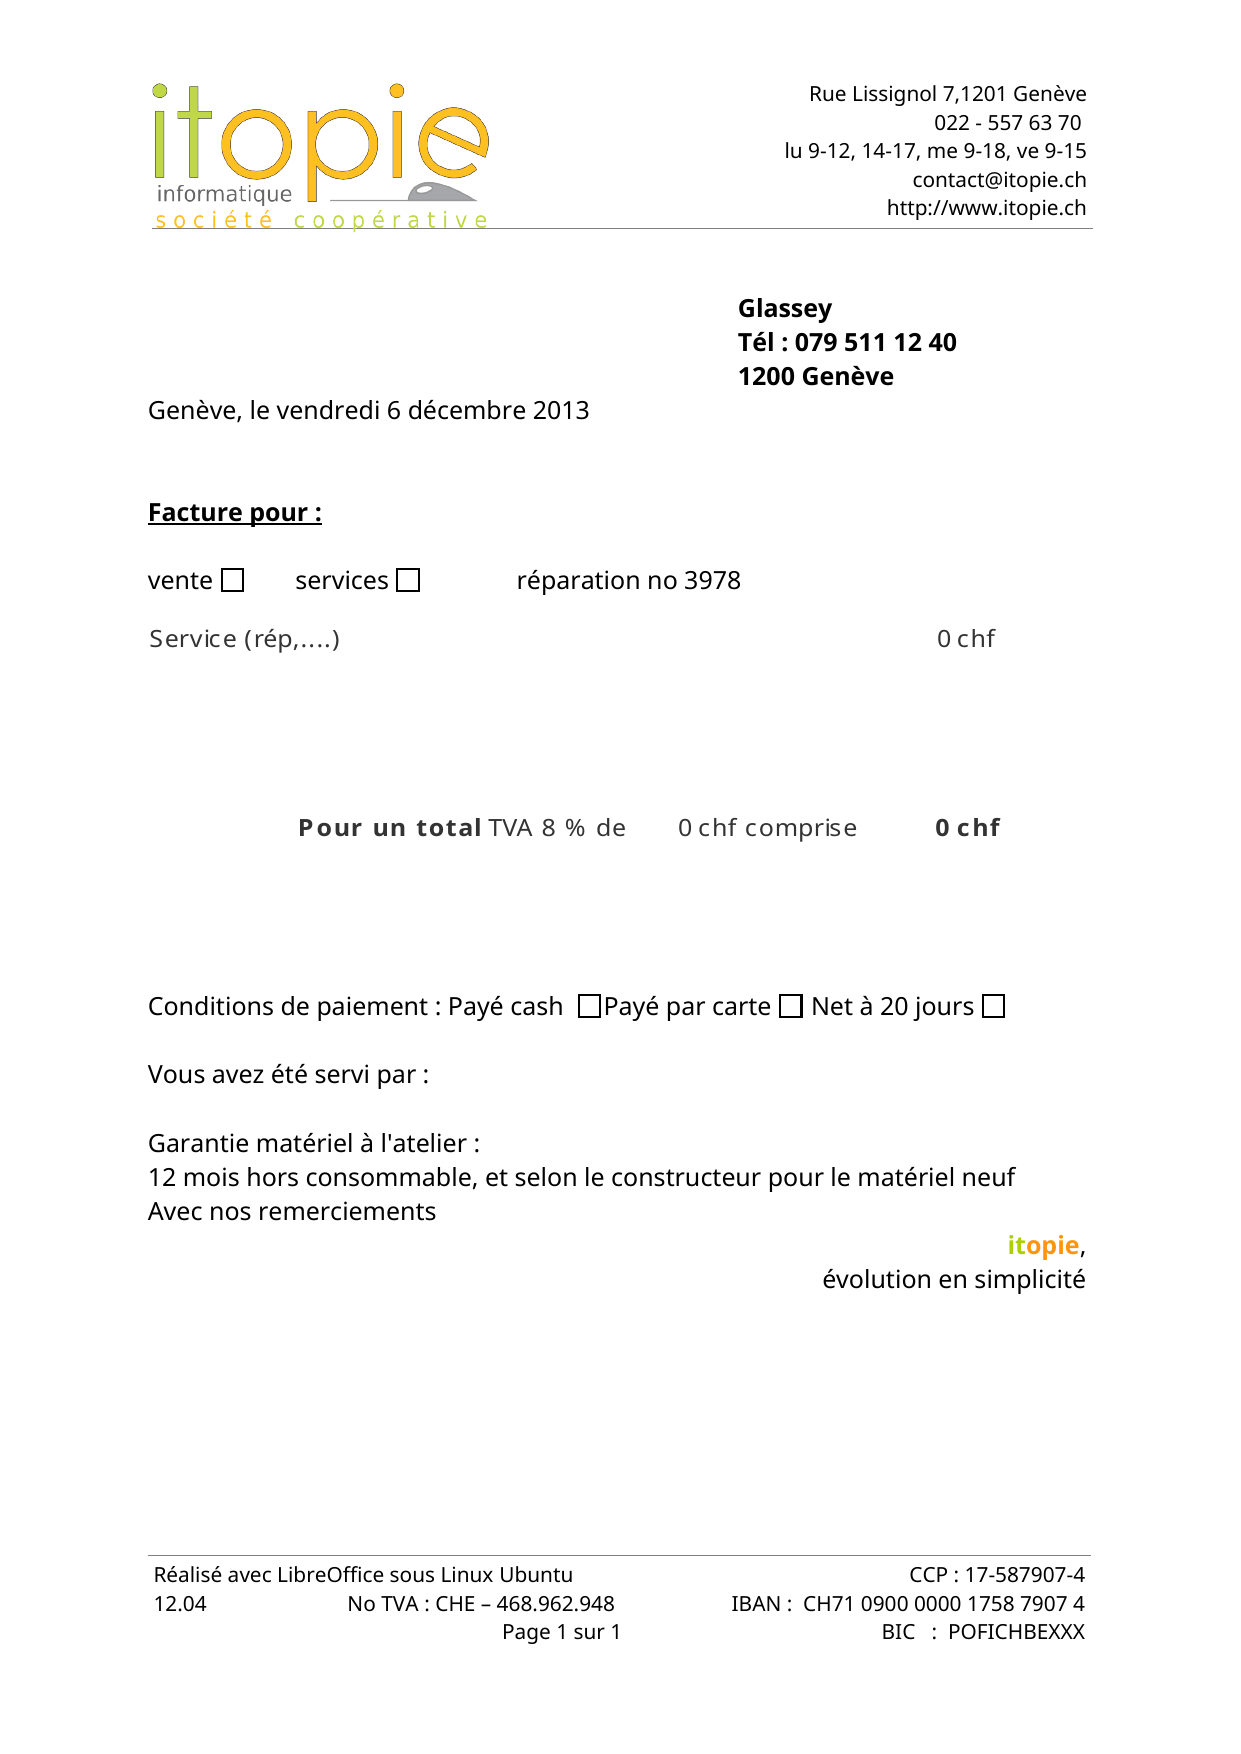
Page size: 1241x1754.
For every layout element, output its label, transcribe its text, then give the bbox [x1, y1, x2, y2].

text Genève, le vendredi 6 décembre 2013 [148, 392, 1093, 427]
text Garantie matériel à l'atelier : [148, 1125, 1093, 1159]
text Glassey [148, 290, 1093, 324]
picture [138, 72, 500, 244]
text itopie, [148, 1227, 1093, 1262]
text Avec nos remerciements [148, 1193, 1093, 1227]
text Conditions de paiement : Payé cash Payé par carte Net à 20 jours [148, 989, 1093, 1023]
text évolution en simplicité [148, 1262, 1093, 1296]
text Vous avez été servi par : [148, 1057, 1093, 1091]
text 12 mois hors consommable, et selon le constructeur pour le matériel neuf [148, 1159, 1093, 1193]
text vente services réparation no 3978 [148, 563, 1093, 597]
text Facture pour : [148, 495, 1093, 529]
text Tél : 079 511 12 40 [148, 324, 1093, 358]
text 1200 Genève [148, 358, 1093, 392]
